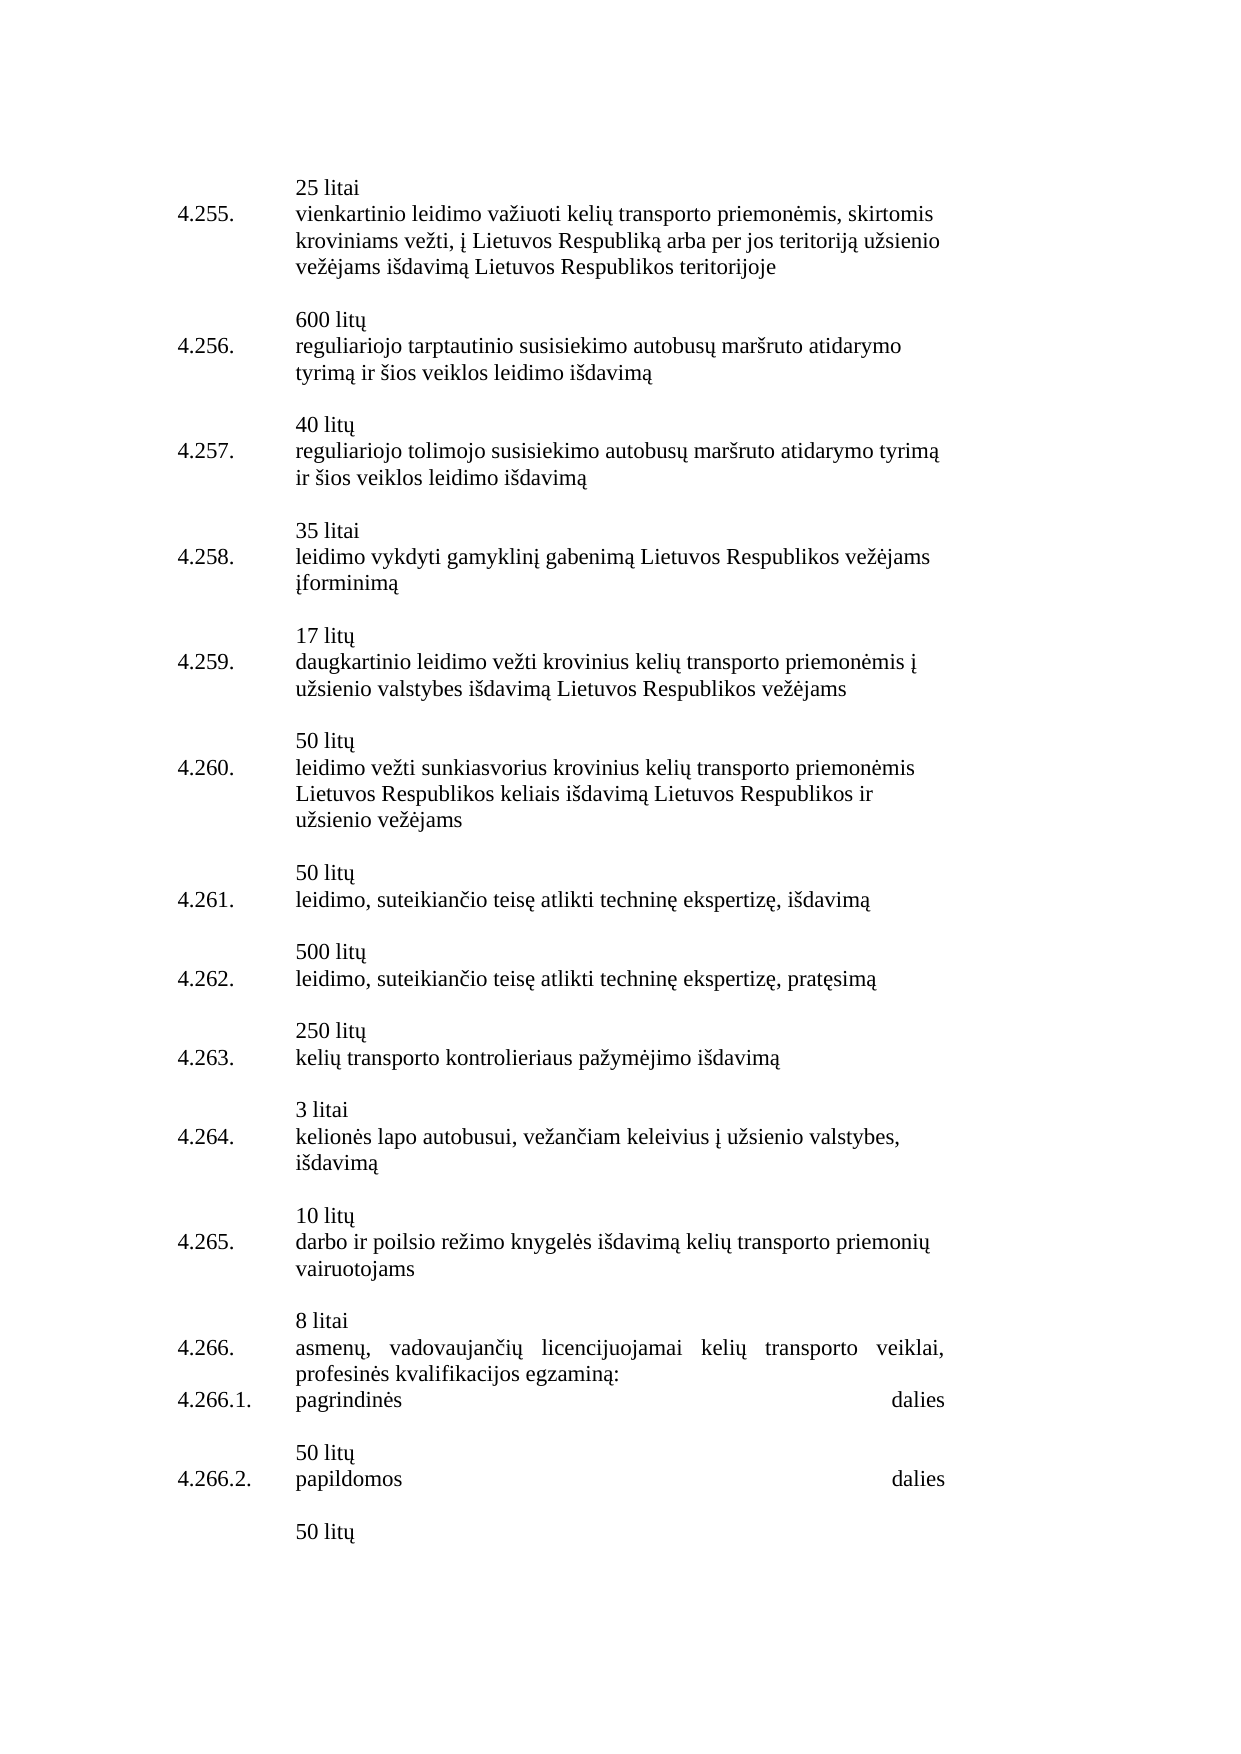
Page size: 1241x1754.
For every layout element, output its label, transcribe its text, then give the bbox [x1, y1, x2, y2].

text 4.259. daugkartinio leidimo vežti krovinius kelių transporto priemonėmis į užsienio valstybes išdavimą Lietuvos Respublikos vežėjams 50 litų [177, 648, 945, 754]
text 4.256. reguliariojo tarptautinio susisiekimo autobusų maršruto atidarymo tyrimą ir šios veiklos leidimo išdavimą 40 litų [177, 332, 945, 438]
text 4.255. vienkartinio leidimo važiuoti kelių transporto priemonėmis, skirtomis kroviniams vežti, į Lietuvos Respubliką arba per jos teritoriją užsienio vežėjams išdavimą Lietuvos Respublikos teritorijoje 600 litų [177, 200, 945, 332]
text 4.263. kelių transporto kontrolieriaus pažymėjimo išdavimą 3 litai [177, 1044, 945, 1123]
text 4.266.2. papildomos dalies 50 litų [177, 1465, 945, 1544]
text 4.264. kelionės lapo autobusui, vežančiam keleivius į užsienio valstybes, išdavimą 10 litų [177, 1123, 945, 1228]
text 4.262. leidimo, suteikiančio teisę atlikti techninę ekspertizę, pratęsimą 250 litų [177, 965, 945, 1044]
text 4.265. darbo ir poilsio režimo knygelės išdavimą kelių transporto priemonių vairuotojams 8 litai [177, 1228, 945, 1334]
text 25 litai [177, 148, 945, 200]
text 4.260. leidimo vežti sunkiasvorius krovinius kelių transporto priemonėmis Lietuvos Respublikos keliais išdavimą Lietuvos Respublikos ir užsienio vežėjams 50 litų [177, 754, 945, 886]
text 4.266. asmenų, vadovaujančių licencijuojamai kelių transporto veiklai, profesinės kvalifikacijos egzaminą: [177, 1334, 945, 1386]
text 4.261. leidimo, suteikiančio teisę atlikti techninę ekspertizę, išdavimą 500 litų [177, 886, 945, 965]
text 4.257. reguliariojo tolimojo susisiekimo autobusų maršruto atidarymo tyrimą ir šios veiklos leidimo išdavimą 35 litai [177, 438, 945, 543]
text 4.266.1. pagrindinės dalies 50 litų [177, 1386, 945, 1465]
text 4.258. leidimo vykdyti gamyklinį gabenimą Lietuvos Respublikos vežėjams įforminimą 17 litų [177, 543, 945, 648]
